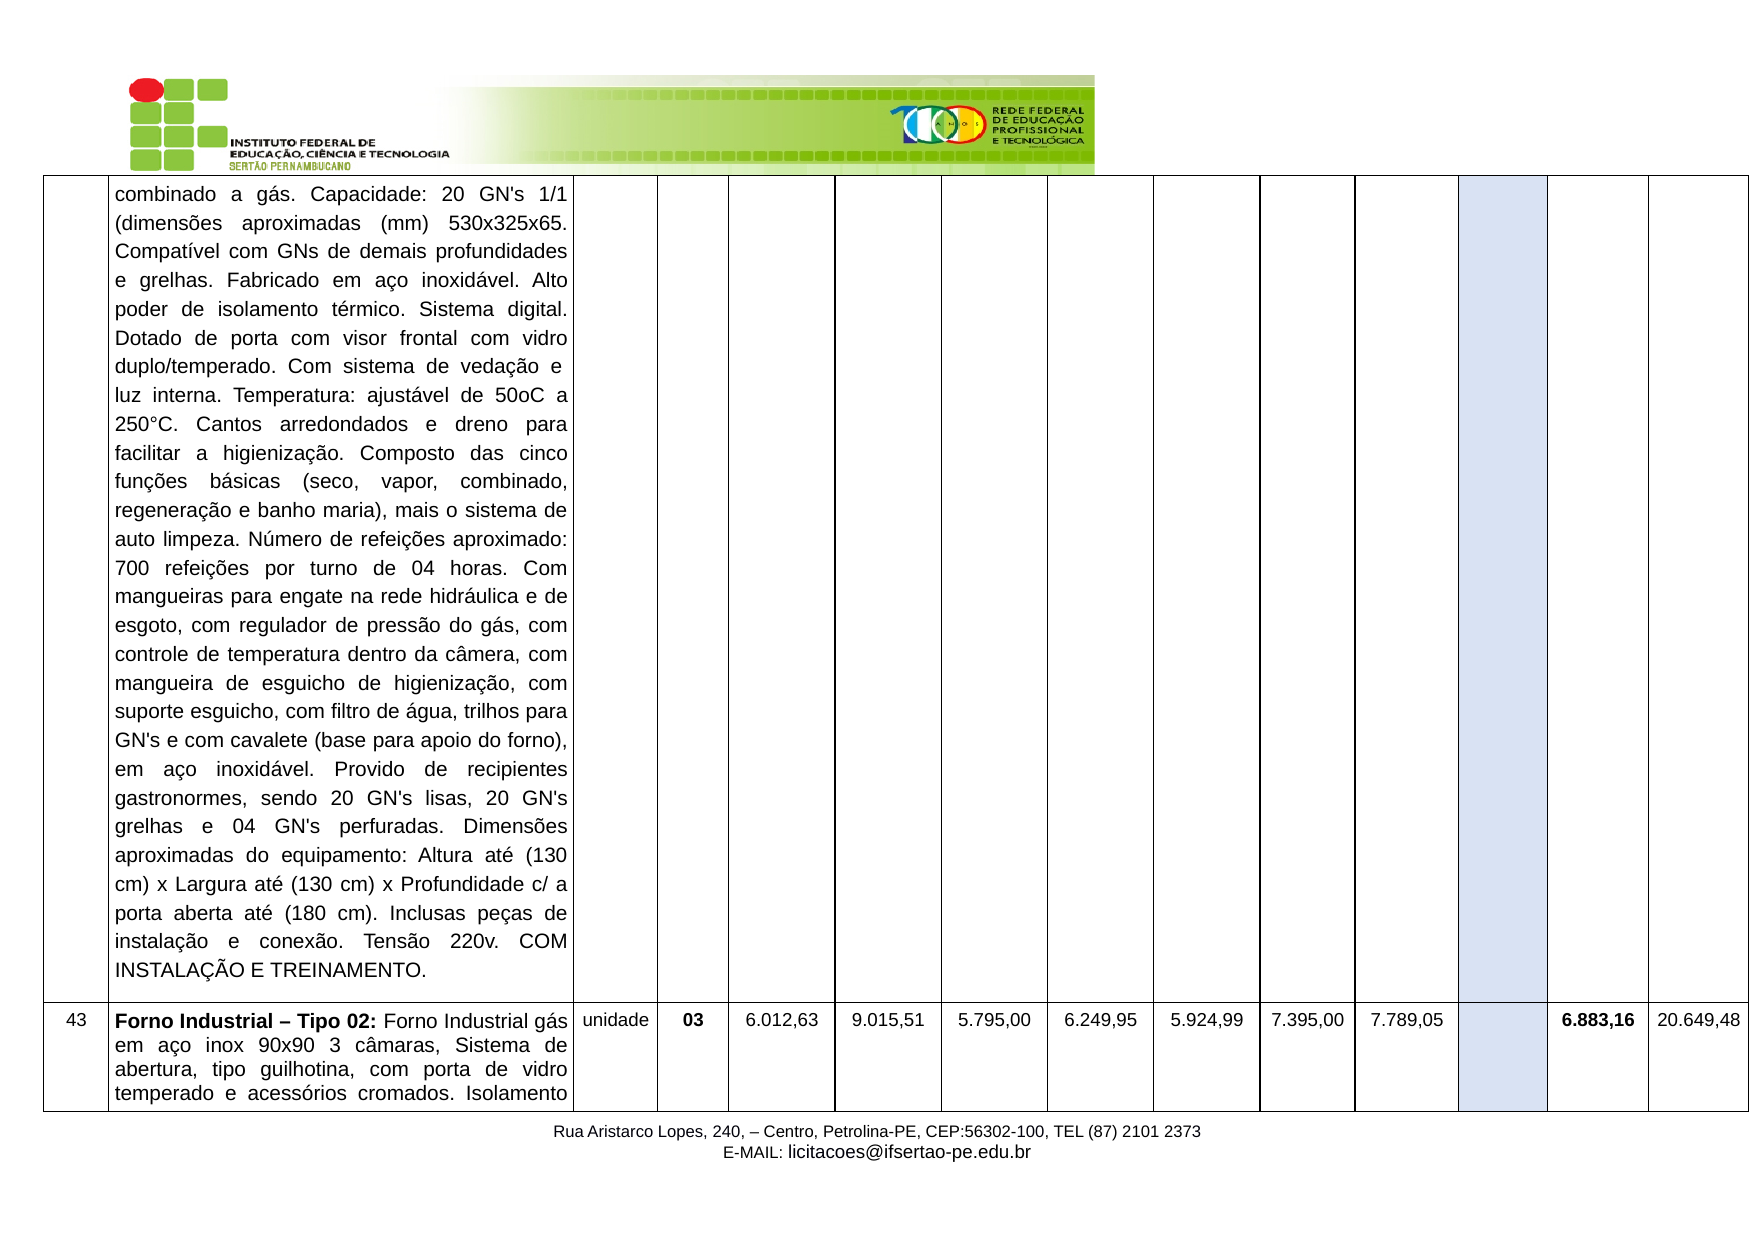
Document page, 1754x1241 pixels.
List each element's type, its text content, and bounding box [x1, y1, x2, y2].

table_cell [1548, 176, 1648, 1002]
table_cell 5.795,00 [942, 1003, 1047, 1111]
table_cell 6.883,16 [1548, 1003, 1648, 1111]
table_cell 7.395,00 [1261, 1003, 1354, 1111]
table_cell [1048, 176, 1153, 1002]
table_cell [658, 176, 728, 1002]
table_cell [1154, 176, 1259, 1002]
table_cell 6.012,63 [729, 1003, 834, 1111]
table_cell 43 [44, 1003, 108, 1111]
table_cell [1459, 176, 1547, 1002]
table_cell 9.015,51 [836, 1003, 941, 1111]
table_cell 03 [658, 1003, 728, 1111]
table_cell [729, 176, 834, 1002]
table_cell 5.924,99 [1154, 1003, 1259, 1111]
table_cell 20.649,48 [1649, 1003, 1748, 1111]
table_cell [1459, 1003, 1547, 1111]
table_cell [1261, 176, 1354, 1002]
table_cell [574, 176, 657, 1002]
table_cell combinado a gás. Capacidade: 20 GN's 1/1 (dimensões aproximadas (mm) 530x325x65. Compatível com GNs de demais profundidades e grelhas. Fabricado em aço inoxidável. Alto poder de isolamento térmico. Sistema digital. Dotado de porta com visor frontal com vidro duplo/temperado. Com sistema de vedação e luz interna. Temperatura: ajustável de 50oC a 250°C. Cantos arredondados e dreno para facilitar a higienização. Composto das cinco funções básicas (seco, vapor, combinado, regeneração e banho maria), mais o sistema de auto limpeza. Número de refeições aproximado: 700 refeições por turno de 04 horas. Com mangueiras para engate na rede hidráulica e de esgoto, com regulador de pressão do gás, com controle de temperatura dentro da câmera, com mangueira de esguicho de higienização, com suporte esguicho, com filtro de água, trilhos para GN's e com cavalete (base para apoio do forno), em aço inoxidável. Provido de recipientes gastronormes, sendo 20 GN's lisas, 20 GN's grelhas e 04 GN's perfuradas. Dimensões aproximadas do equipamento: Altura até (130 cm) x Largura até (130 cm) x Profundidade c/ a porta aberta até (180 cm). Inclusas peças de instalação e conexão. Tensão 220v. COM INSTALAÇÃO E TREINAMENTO. [109, 176, 573, 1002]
table_cell [44, 176, 108, 1002]
table_cell Forno Industrial – Tipo 02: Forno Industrial gás em aço inox 90x90 3 câmaras, Sistema de abertura, tipo guilhotina, com porta de vidro temperado e acessórios cromados. Isolamento [109, 1003, 573, 1111]
table_cell 6.249,95 [1048, 1003, 1153, 1111]
table_cell [942, 176, 1047, 1002]
table_cell [836, 176, 941, 1002]
table_cell [1356, 176, 1458, 1002]
table_cell unidade [574, 1003, 657, 1111]
picture [118, 75, 1095, 175]
table_cell [1649, 176, 1748, 1002]
table_cell 7.789,05 [1356, 1003, 1458, 1111]
